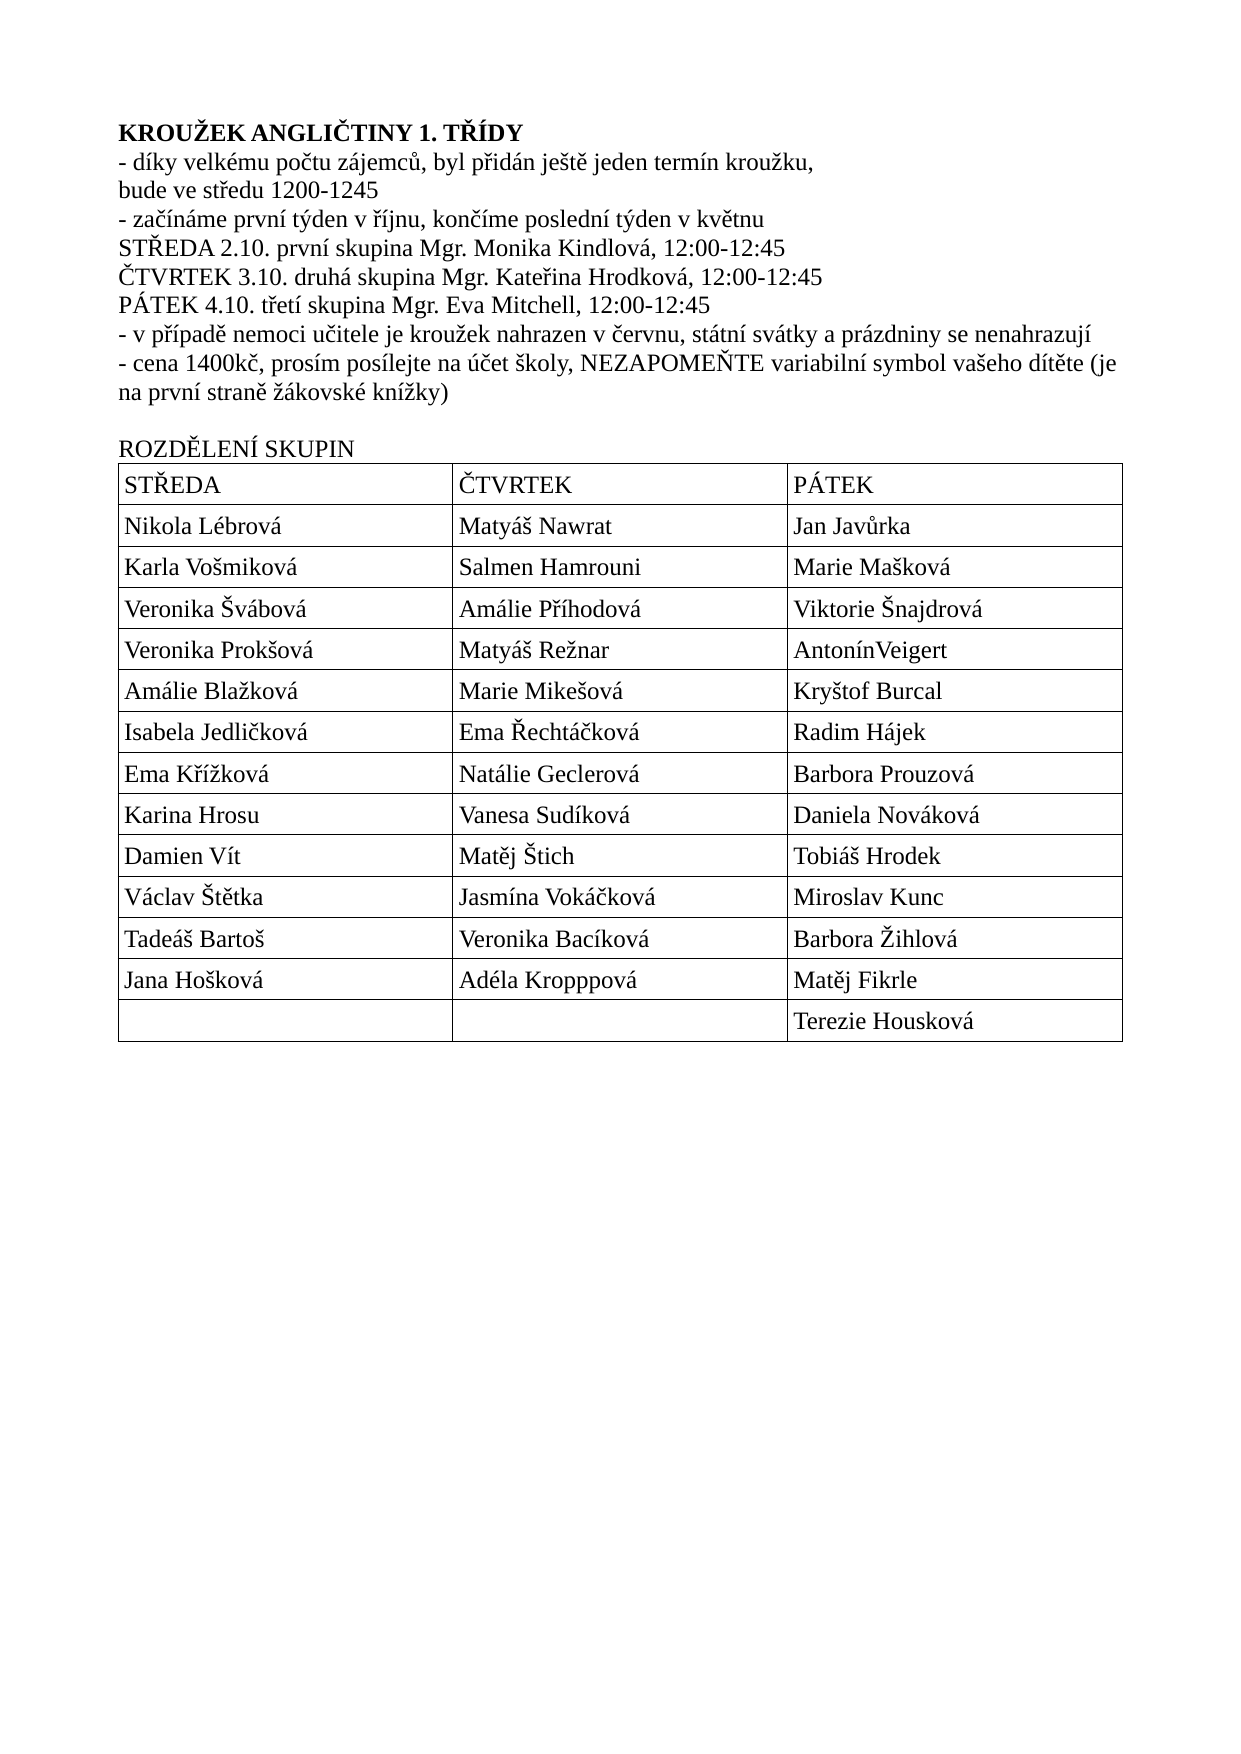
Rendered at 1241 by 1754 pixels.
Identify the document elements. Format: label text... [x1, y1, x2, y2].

table_cell Veronika Švábová [119, 588, 452, 628]
table_cell Isabela Jedličková [119, 712, 452, 752]
text - v případě nemoci učitele je kroužek nahrazen v červnu, státní svátky a prázdniny se nenahrazují [118, 319, 1122, 348]
table_cell Ema Křížková [119, 753, 452, 793]
table_cell Ema Řechtáčková [453, 712, 787, 752]
text - začínáme první týden v říjnu, končíme poslední týden v květnu [118, 204, 1122, 233]
text - cena 1400kč, prosím posílejte na účet školy, NEZAPOMEŇTE variabilní symbol vašeho dítěte (je na první straně žákovské knížky) [118, 348, 1122, 406]
text PÁTEK 4.10. třetí skupina Mgr. Eva Mitchell, 12:00-12:45 [118, 291, 1122, 319]
table_cell Adéla Kropppová [453, 959, 787, 999]
table_cell Barbora Žihlová [788, 918, 1122, 958]
table_cell Marie Mašková [788, 547, 1122, 587]
table_cell Vanesa Sudíková [453, 794, 787, 834]
table_cell Marie Mikešová [453, 670, 787, 711]
table_cell Radim Hájek [788, 712, 1122, 752]
table_cell Jana Hošková [119, 959, 452, 999]
table_cell Kryštof Burcal [788, 670, 1122, 711]
text ROZDĚLENÍ SKUPIN [118, 434, 1122, 463]
table_cell Tobiáš Hrodek [788, 835, 1122, 876]
table_cell Amálie Příhodová [453, 588, 787, 628]
text STŘEDA 2.10. první skupina Mgr. Monika Kindlová, 12:00-12:45 [118, 233, 1122, 262]
table_cell Amálie Blažková [119, 670, 452, 711]
table_cell Salmen Hamrouni [453, 547, 787, 587]
table_cell Daniela Nováková [788, 794, 1122, 834]
text ČTVRTEK 3.10. druhá skupina Mgr. Kateřina Hrodková, 12:00-12:45 [118, 262, 1122, 291]
table_cell [453, 1000, 787, 1041]
table_cell AntonínVeigert [788, 629, 1122, 669]
table_cell Václav Štětka [119, 877, 452, 917]
table_cell Viktorie Šnajdrová [788, 588, 1122, 628]
table_cell Terezie Housková [788, 1000, 1122, 1041]
text bude ve středu 1200-1245 [118, 176, 1122, 204]
table_cell Matěj Fikrle [788, 959, 1122, 999]
table_cell Veronika Prokšová [119, 629, 452, 669]
table_header PÁTEK [788, 464, 1122, 504]
table_header STŘEDA [119, 464, 452, 504]
text KROUŽEK ANGLIČTINY 1. TŘÍDY [118, 118, 1122, 147]
table_cell Jasmína Vokáčková [453, 877, 787, 917]
table_header ČTVRTEK [453, 464, 787, 504]
table_cell Matyáš Nawrat [453, 505, 787, 546]
table_cell [119, 1000, 452, 1041]
table_cell Jan Javůrka [788, 505, 1122, 546]
table_cell Barbora Prouzová [788, 753, 1122, 793]
text - díky velkému počtu zájemců, byl přidán ještě jeden termín kroužku, [118, 147, 1122, 176]
table_cell Miroslav Kunc [788, 877, 1122, 917]
table_cell Matěj Štich [453, 835, 787, 876]
table_cell Tadeáš Bartoš [119, 918, 452, 958]
table_cell Karla Vošmiková [119, 547, 452, 587]
table_cell Veronika Bacíková [453, 918, 787, 958]
table_cell Nikola Lébrová [119, 505, 452, 546]
table_cell Karina Hrosu [119, 794, 452, 834]
table_cell Matyáš Režnar [453, 629, 787, 669]
table_cell Damien Vít [119, 835, 452, 876]
table_cell Natálie Geclerová [453, 753, 787, 793]
